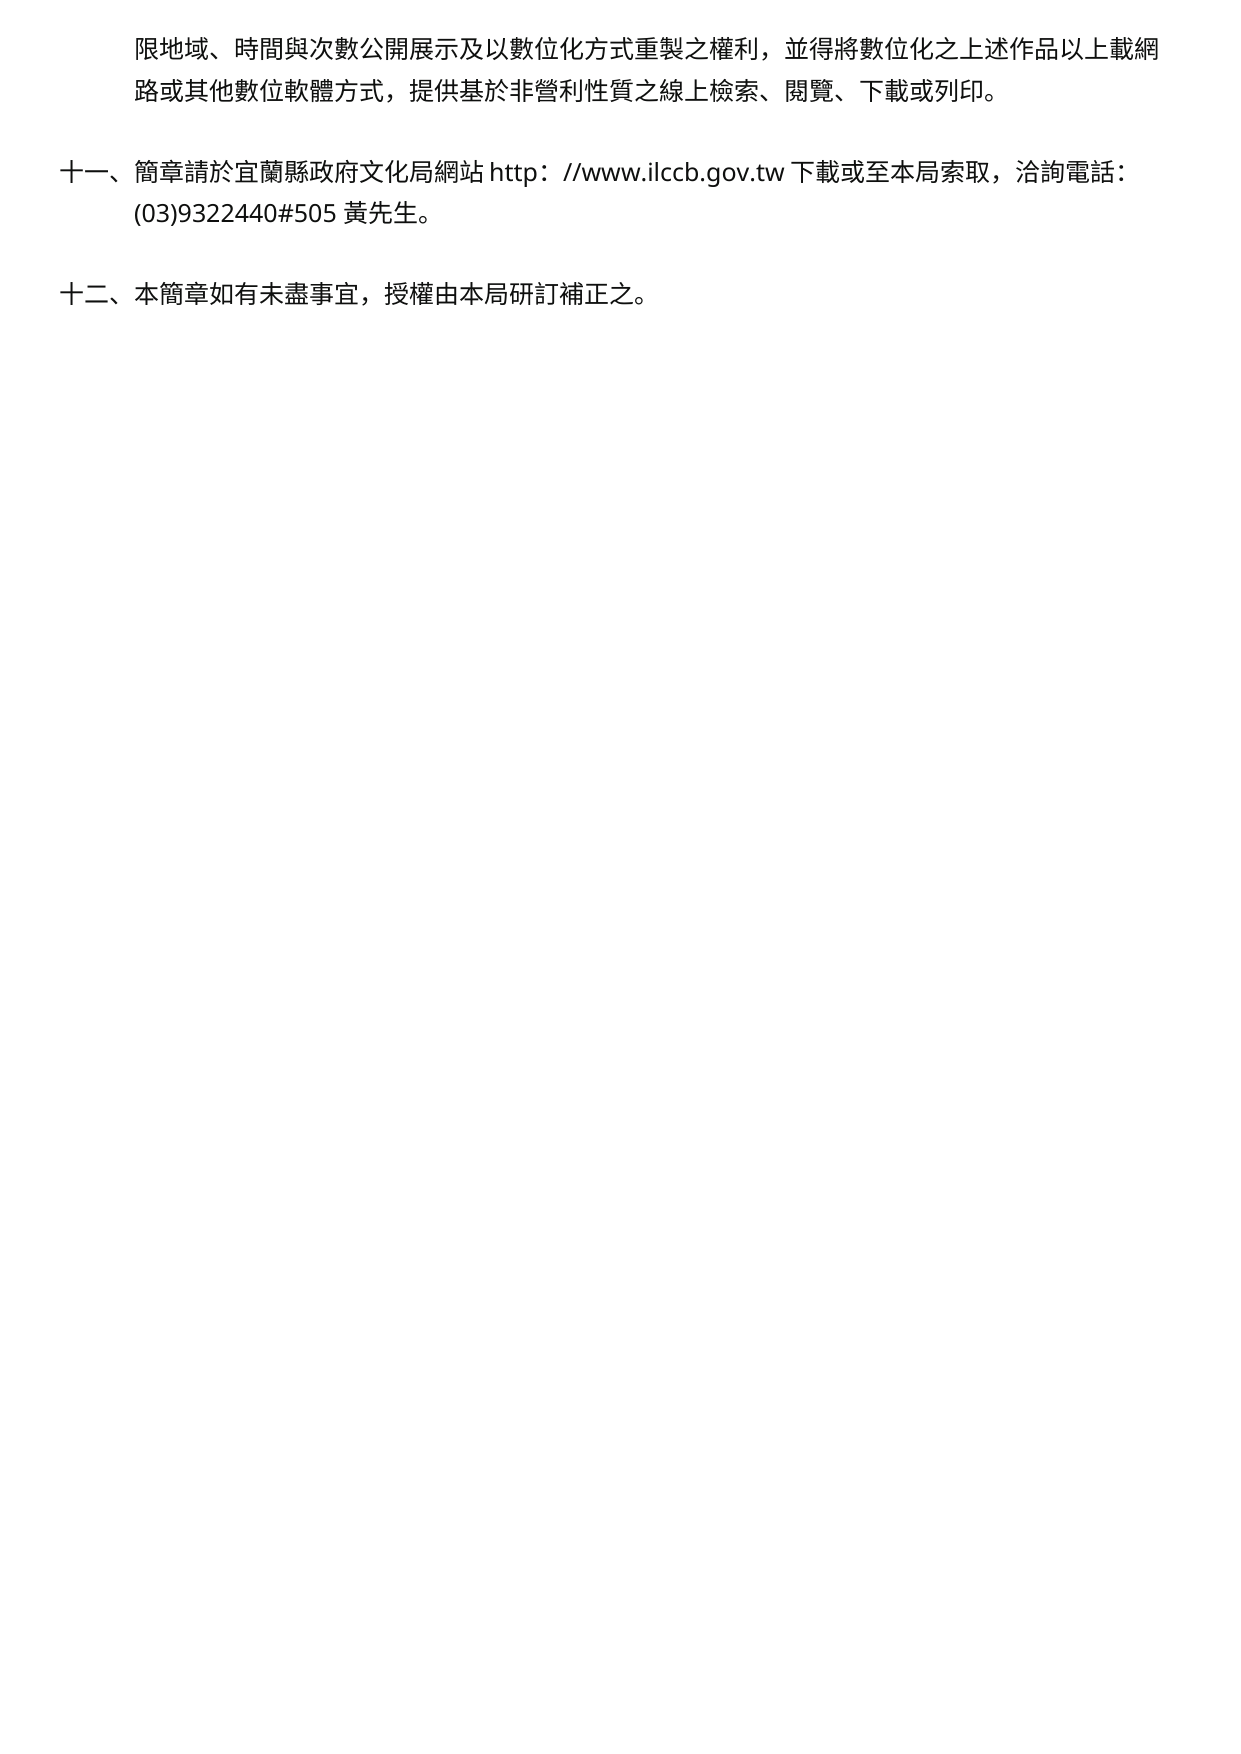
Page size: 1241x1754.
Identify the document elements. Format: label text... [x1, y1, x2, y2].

text 限地域、時間與次數公開展示及以數位化方式重製之權利，並得將數位化之上述作品以上載網路或其他數位軟體方式，提供基於非營利性質之線上檢索、閱覽、下載或列印。 [134, 29, 1181, 107]
text 十一、簡章請於宜蘭縣政府文化局網站http：//www.ilccb.gov.tw下載或至本局索取，洽詢電話： [59, 152, 1181, 188]
text 十二、本簡章如有未盡事宜，授權由本局研訂補正之。 [59, 274, 1181, 311]
text (03)9322440#505 黃先生。 [134, 194, 1181, 230]
